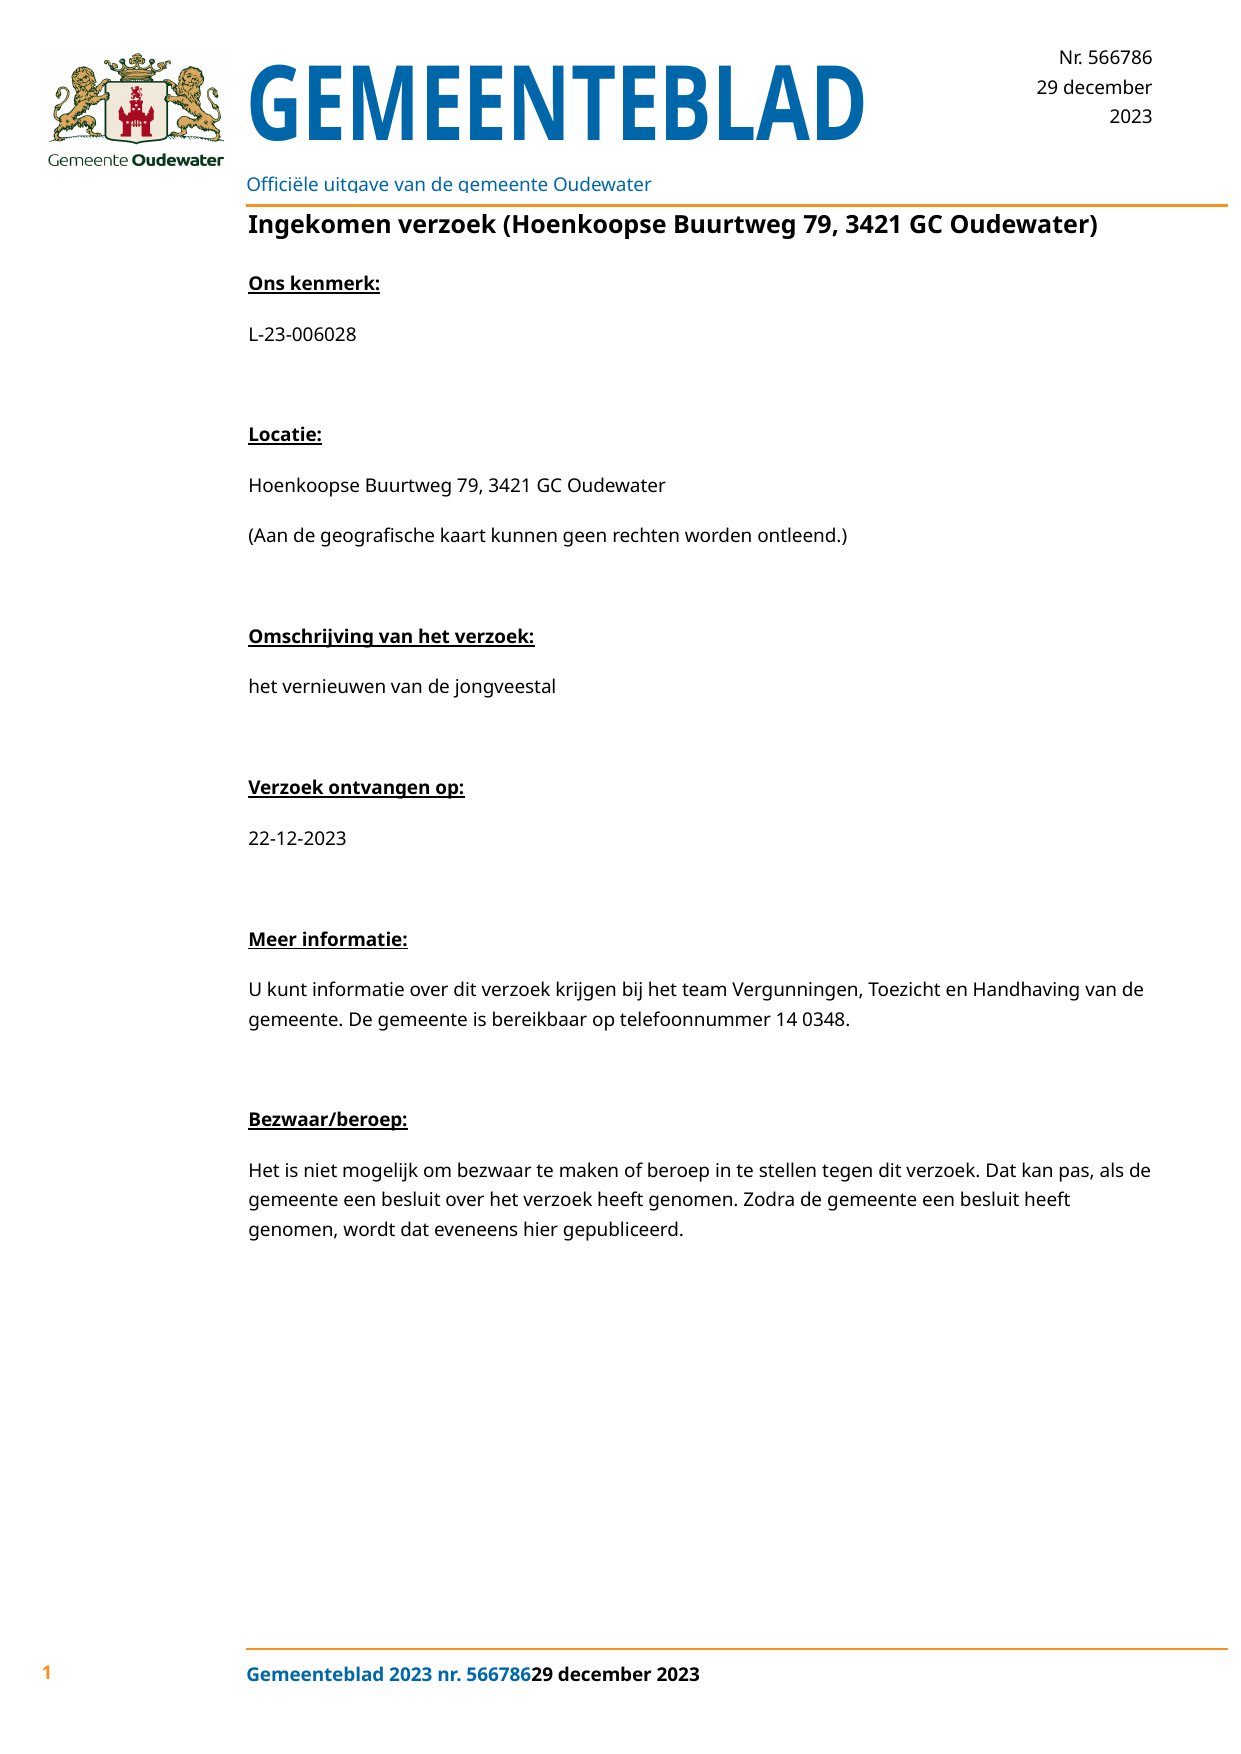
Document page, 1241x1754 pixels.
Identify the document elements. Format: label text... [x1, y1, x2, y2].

text Het is niet mogelijk om bezwaar te maken of beroep in te stellen tegen dit verzoek. Dat kan pas, als de gemeente een besluit over het verzoek heeft genomen. Zodra de gemeente een besluit heeft genomen, wordt dat eveneens hier gepubliceerd. [248, 1157, 1152, 1242]
text Omschrijving van het verzoek: [248, 623, 1152, 649]
text 22-12-2023 [248, 825, 1152, 851]
text het vernieuwen van de jongveestal [248, 674, 1152, 699]
text (Aan de geografische kaart kunnen geen rechten worden ontleend.) [248, 522, 1152, 548]
text L-23-006028 [248, 321, 1152, 346]
text Meer informatie: [248, 926, 1152, 951]
text Locatie: [248, 422, 1152, 447]
picture [41, 47, 231, 172]
text Ons kenmerk: [248, 270, 1152, 296]
text Ingekomen verzoek (Hoenkoopse Buurtweg 79, 3421 GC Oudewater) [248, 207, 1152, 241]
text Verzoek ontvangen op: [248, 774, 1152, 800]
text Bezwaar/beroep: [248, 1107, 1152, 1132]
text U kunt informatie over dit verzoek krijgen bij het team Vergunningen, Toezicht en Handhaving van de gemeente. De gemeente is bereikbaar op telefoonnummer 14 0348. [248, 976, 1152, 1031]
text Hoenkoopse Buurtweg 79, 3421 GC Oudewater [248, 472, 1152, 498]
